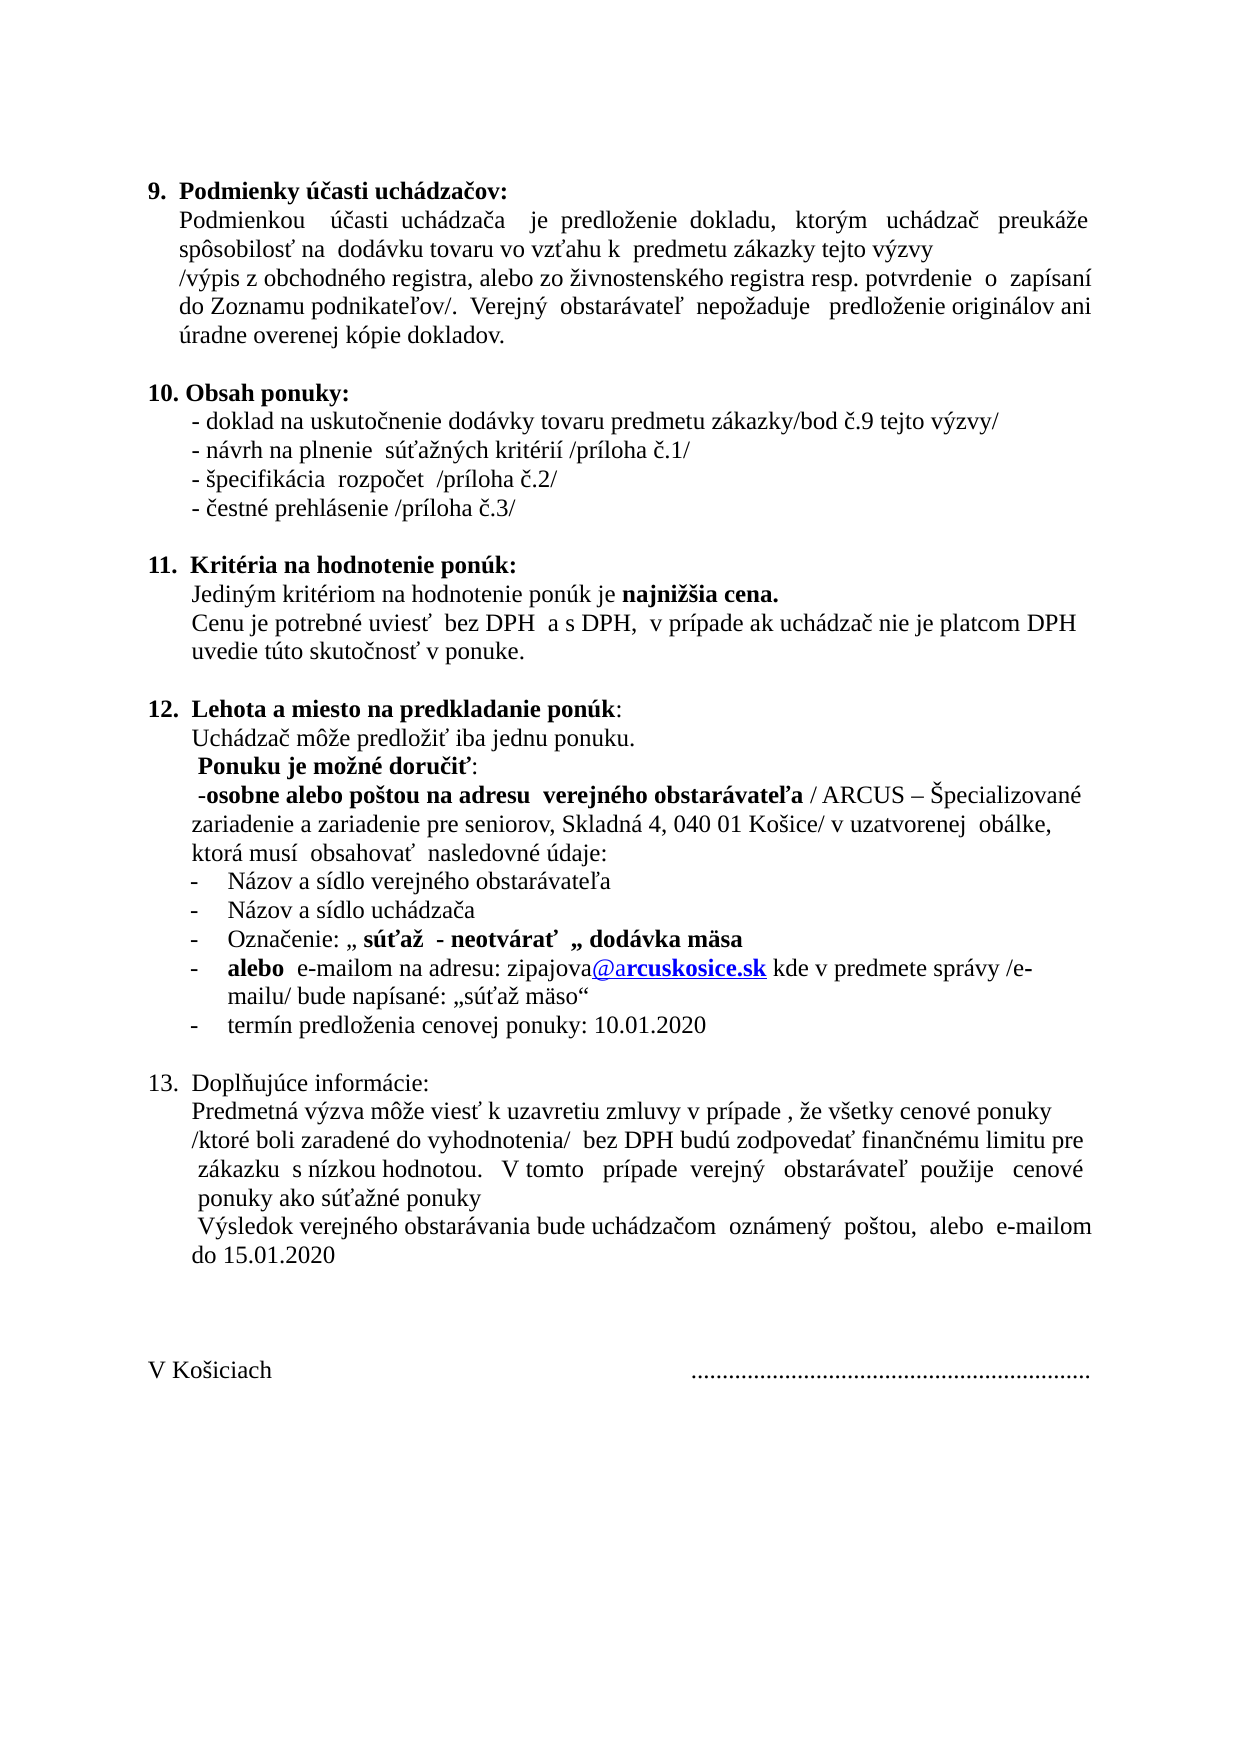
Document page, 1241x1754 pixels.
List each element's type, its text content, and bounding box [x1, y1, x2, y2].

text do Zoznamu podnikateľov/. Verejný obstarávateľ nepožaduje predloženie originálov ani [148, 291, 1093, 320]
text zariadenie a zariadenie pre seniorov, Skladná 4, 040 01 Košice/ v uzatvorenej obálke, [148, 809, 1093, 838]
list alebo e-mailom na adresu: zipajova@arcuskosice.sk kde v predmete správy /e-mailu/ bude napísané: „súťaž mäso“ [190, 953, 1093, 1010]
list Názov a sídlo uchádzača [190, 895, 1093, 924]
list termín predloženia cenovej ponuky: 10.01.2020 [190, 1010, 1093, 1039]
text Uchádzač môže predložiť iba jednu ponuku. [148, 723, 1093, 751]
text úradne overenej kópie dokladov. [148, 320, 1093, 349]
text Cenu je potrebné uviesť bez DPH a s DPH, v prípade ak uchádzač nie je platcom DPH [148, 608, 1093, 636]
text - doklad na uskutočnenie dodávky tovaru predmetu zákazky/bod č.9 tejto výzvy/ [148, 406, 1093, 435]
text do 15.01.2020 [148, 1240, 1093, 1269]
text uvedie túto skutočnosť v ponuke. [148, 636, 1093, 665]
text spôsobilosť na dodávku tovaru vo vzťahu k predmetu zákazky tejto výzvy [148, 234, 1093, 263]
text Podmienkou účasti uchádzača je predloženie dokladu, ktorým uchádzač preukáže [148, 205, 1093, 234]
text - špecifikácia rozpočet /príloha č.2/ [148, 464, 1093, 493]
text -osobne alebo poštou na adresu verejného obstarávateľa / ARCUS – Špecializované [148, 780, 1093, 809]
text V Košiciach ................................................................ [148, 1326, 1093, 1384]
text 13. Doplňujúce informácie: [148, 1068, 1093, 1096]
text - čestné prehlásenie /príloha č.3/ [148, 493, 1093, 521]
text 11. Kritéria na hodnotenie ponúk: [148, 550, 1093, 579]
text Výsledok verejného obstarávania bude uchádzačom oznámený poštou, alebo e-mailom [148, 1211, 1093, 1240]
text ktorá musí obsahovať nasledovné údaje: [148, 838, 1093, 866]
text - návrh na plnenie súťažných kritérií /príloha č.1/ [148, 435, 1093, 464]
text ponuky ako súťažné ponuky [148, 1183, 1093, 1211]
text 12. Lehota a miesto na predkladanie ponúk: [148, 694, 1093, 723]
text Predmetná výzva môže viesť k uzavretiu zmluvy v prípade , že všetky cenové ponuky [148, 1096, 1093, 1125]
text 9. Podmienky účasti uchádzačov: [148, 176, 1093, 205]
text 10. Obsah ponuky: [148, 378, 1093, 406]
list Označenie: „ súťaž - neotvárať „ dodávka mäsa [190, 924, 1093, 953]
text /ktoré boli zaradené do vyhodnotenia/ bez DPH budú zodpovedať finančnému limitu pre [148, 1125, 1093, 1154]
list Názov a sídlo verejného obstarávateľa [190, 866, 1093, 895]
text /výpis z obchodného registra, alebo zo živnostenského registra resp. potvrdenie o zapísaní [148, 263, 1093, 291]
text zákazku s nízkou hodnotou. V tomto prípade verejný obstarávateľ použije cenové [148, 1154, 1093, 1183]
text Ponuku je možné doručiť: [148, 751, 1093, 780]
text Jediným kritériom na hodnotenie ponúk je najnižšia cena. [148, 579, 1093, 608]
